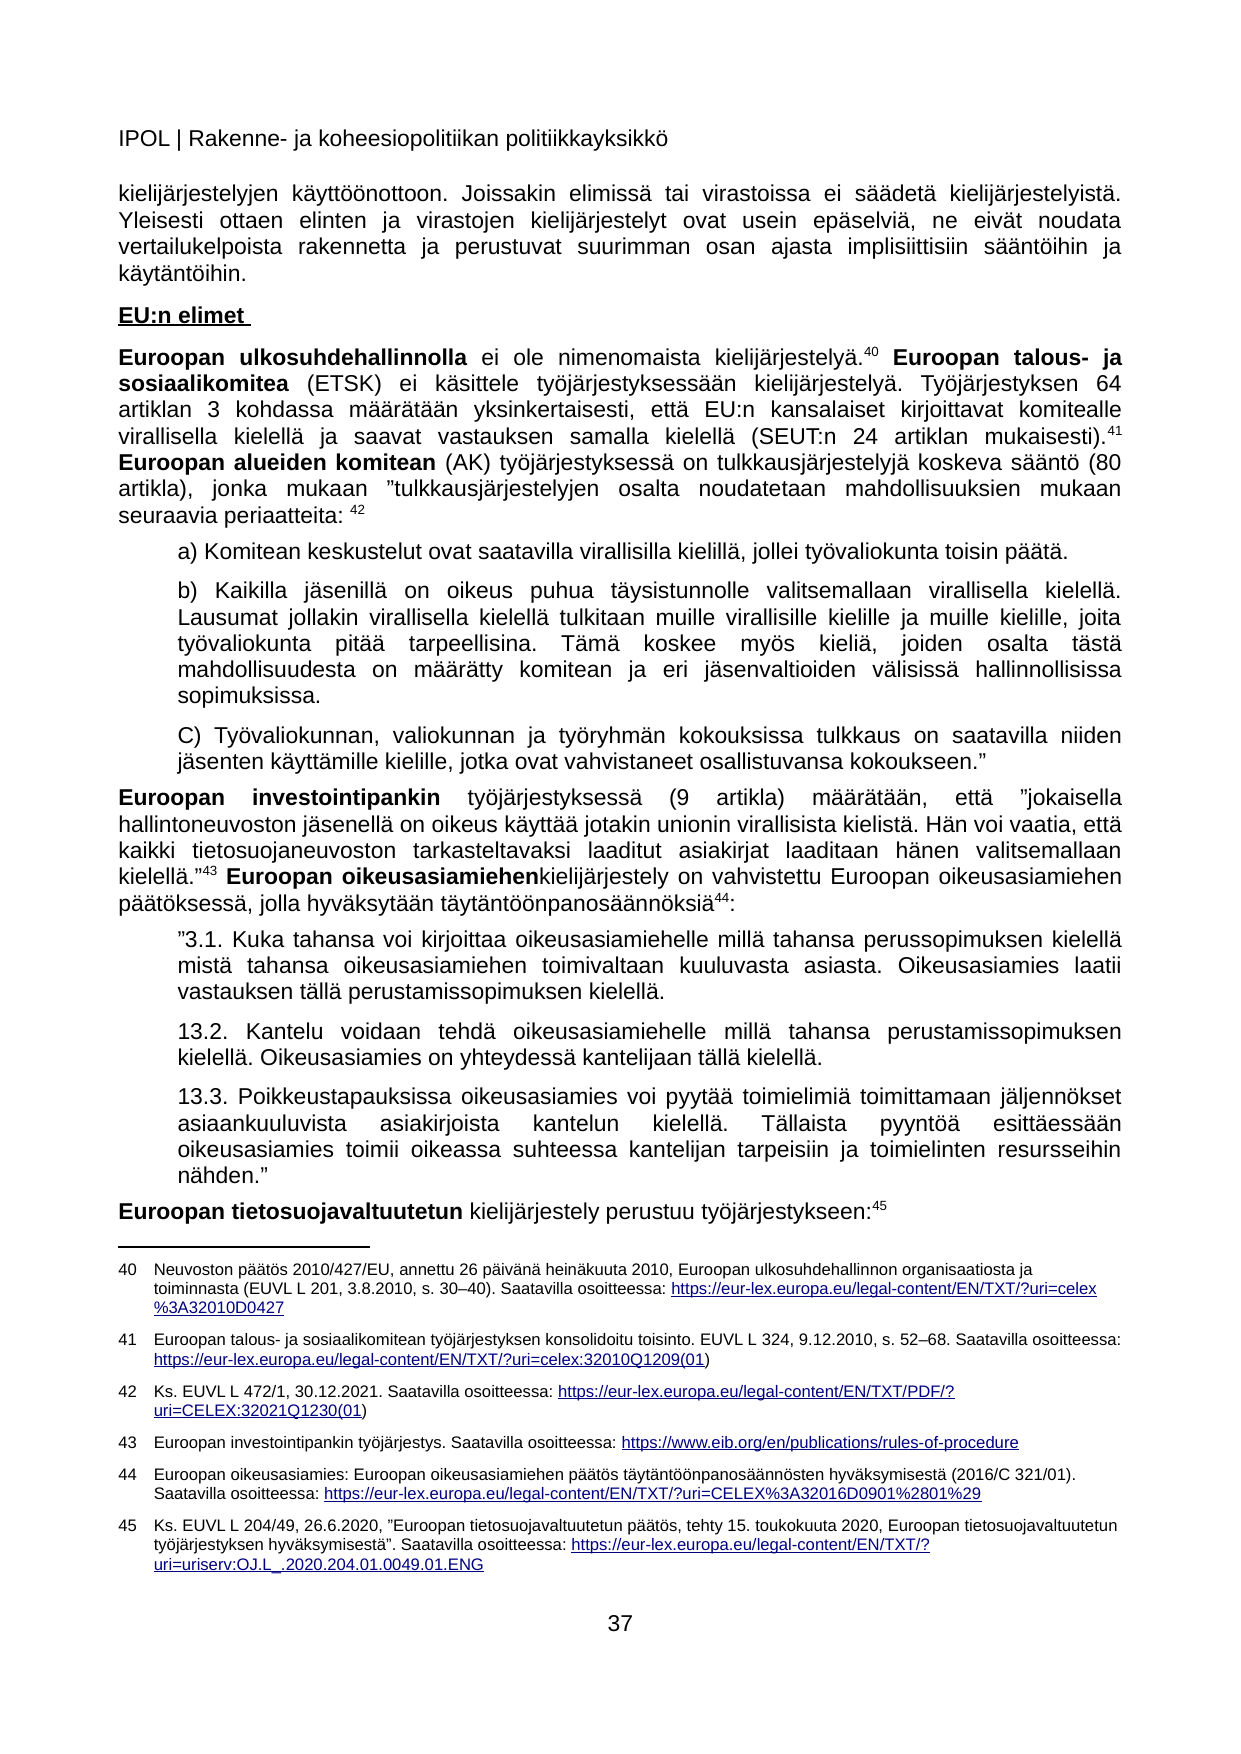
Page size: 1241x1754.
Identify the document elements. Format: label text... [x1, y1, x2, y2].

text 13.3. Poikkeustapauksissa oikeusasiamies voi pyytää toimielimiä toimittamaan jäljennökset asiaankuuluvista asiakirjoista kantelun kielellä. Tällaista pyyntöä esittäessään oikeusasiamies toimii oikeassa suhteessa kantelijan tarpeisiin ja toimielinten resursseihin nähden.” [177, 1083, 1122, 1189]
text Ks. EUVL L 472/1, 30.12.2021. Saatavilla osoitteessa: https://eur-lex.europa.eu/legal-content/EN/TXT/PDF/?uri=CELEX:32021Q1230(01) [118, 1381, 1122, 1420]
text Euroopan investointipankin työjärjestys. Saatavilla osoitteessa: https://www.eib.org/en/publications/rules-of-procedure [118, 1433, 1122, 1452]
text Euroopan investointipankin työjärjestyksessä (9 artikla) määrätään, että ”jokaisella hallintoneuvoston jäsenellä on oikeus käyttää jotakin unionin virallisista kielistä. Hän voi vaatia, että kaikki tietosuojaneuvoston tarkasteltavaksi laaditut asiakirjat laaditaan hänen valitsemallaan kielellä.” Euroopan oikeusasiamiehenkielijärjestely on vahvistettu Euroopan oikeusasiamiehen päätöksessä, jolla hyväksytään täytäntöönpanosäännöksiä: [118, 784, 1122, 916]
text Euroopan ulkosuhdehallinnolla ei ole nimenomaista kielijärjestelyä. Euroopan talous- ja sosiaalikomitea (ETSK) ei käsittele työjärjestyksessään kielijärjestelyä. Työjärjestyksen 64 artiklan 3 kohdassa määrätään yksinkertaisesti, että EU:n kansalaiset kirjoittavat komitealle virallisella kielellä ja saavat vastauksen samalla kielellä (SEUT:n 24 artiklan mukaisesti). Euroopan alueiden komitean (AK) työjärjestyksessä on tulkkausjärjestelyjä koskeva sääntö (80 artikla), jonka mukaan ”tulkkausjärjestelyjen osalta noudatetaan mahdollisuuksien mukaan seuraavia periaatteita: [118, 344, 1122, 528]
text kielijärjestelyjen käyttöönottoon. Joissakin elimissä tai virastoissa ei säädetä kielijärjestelyistä. Yleisesti ottaen elinten ja virastojen kielijärjestelyt ovat usein epäselviä, ne eivät noudata vertailukelpoista rakennetta ja perustuvat suurimman osan ajasta implisiittisiin sääntöihin ja käytäntöihin. [118, 180, 1122, 286]
text Neuvoston päätös 2010/427/EU, annettu 26 päivänä heinäkuuta 2010, Euroopan ulkosuhdehallinnon organisaatiosta ja toiminnasta (EUVL L 201, 3.8.2010, s. 30–40). Saatavilla osoitteessa: https://eur-lex.europa.eu/legal-content/EN/TXT/?uri=celex%3A32010D0427 [118, 1260, 1122, 1317]
text 13.2. Kantelu voidaan tehdä oikeusasiamiehelle millä tahansa perustamissopimuksen kielellä. Oikeusasiamies on yhteydessä kantelijaan tällä kielellä. [177, 1018, 1122, 1070]
text Ks. EUVL L 204/49, 26.6.2020, ”Euroopan tietosuojavaltuutetun päätös, tehty 15. toukokuuta 2020, Euroopan tietosuojavaltuutetun työjärjestyksen hyväksymisestä”. Saatavilla osoitteessa: https://eur-lex.europa.eu/legal-content/EN/TXT/?uri=uriserv:OJ.L_.2020.204.01.0049.01.ENG [118, 1516, 1122, 1573]
subtitle EU:n elimet [118, 302, 1122, 328]
text Euroopan talous- ja sosiaalikomitean työjärjestyksen konsolidoitu toisinto. EUVL L 324, 9.12.2010, s. 52–68. Saatavilla osoitteessa: https://eur-lex.europa.eu/legal-content/EN/TXT/?uri=celex:32010Q1209(01) [118, 1330, 1122, 1368]
text b) Kaikilla jäsenillä on oikeus puhua täysistunnolle valitsemallaan virallisella kielellä. Lausumat jollakin virallisella kielellä tulkitaan muille virallisille kielille ja muille kielille, joita työvaliokunta pitää tarpeellisina. Tämä koskee myös kieliä, joiden osalta tästä mahdollisuudesta on määrätty komitean ja eri jäsenvaltioiden välisissä hallinnollisissa sopimuksissa. [177, 577, 1122, 709]
text a) Komitean keskustelut ovat saatavilla virallisilla kielillä, jollei työvaliokunta toisin päätä. [177, 538, 1122, 564]
text ”3.1. Kuka tahansa voi kirjoittaa oikeusasiamiehelle millä tahansa perussopimuksen kielellä mistä tahansa oikeusasiamiehen toimivaltaan kuuluvasta asiasta. Oikeusasiamies laatii vastauksen tällä perustamissopimuksen kielellä. [177, 926, 1122, 1005]
text Euroopan oikeusasiamies: Euroopan oikeusasiamiehen päätös täytäntöönpanosäännösten hyväksymisestä (2016/C 321/01). Saatavilla osoitteessa: https://eur-lex.europa.eu/legal-content/EN/TXT/?uri=CELEX%3A32016D0901%2801%29 [118, 1465, 1122, 1503]
text Euroopan tietosuojavaltuutetun kielijärjestely perustuu työjärjestykseen: [118, 1198, 1122, 1225]
text C) Työvaliokunnan, valiokunnan ja työryhmän kokouksissa tulkkaus on saatavilla niiden jäsenten käyttämille kielille, jotka ovat vahvistaneet osallistuvansa kokoukseen.” [177, 722, 1122, 774]
